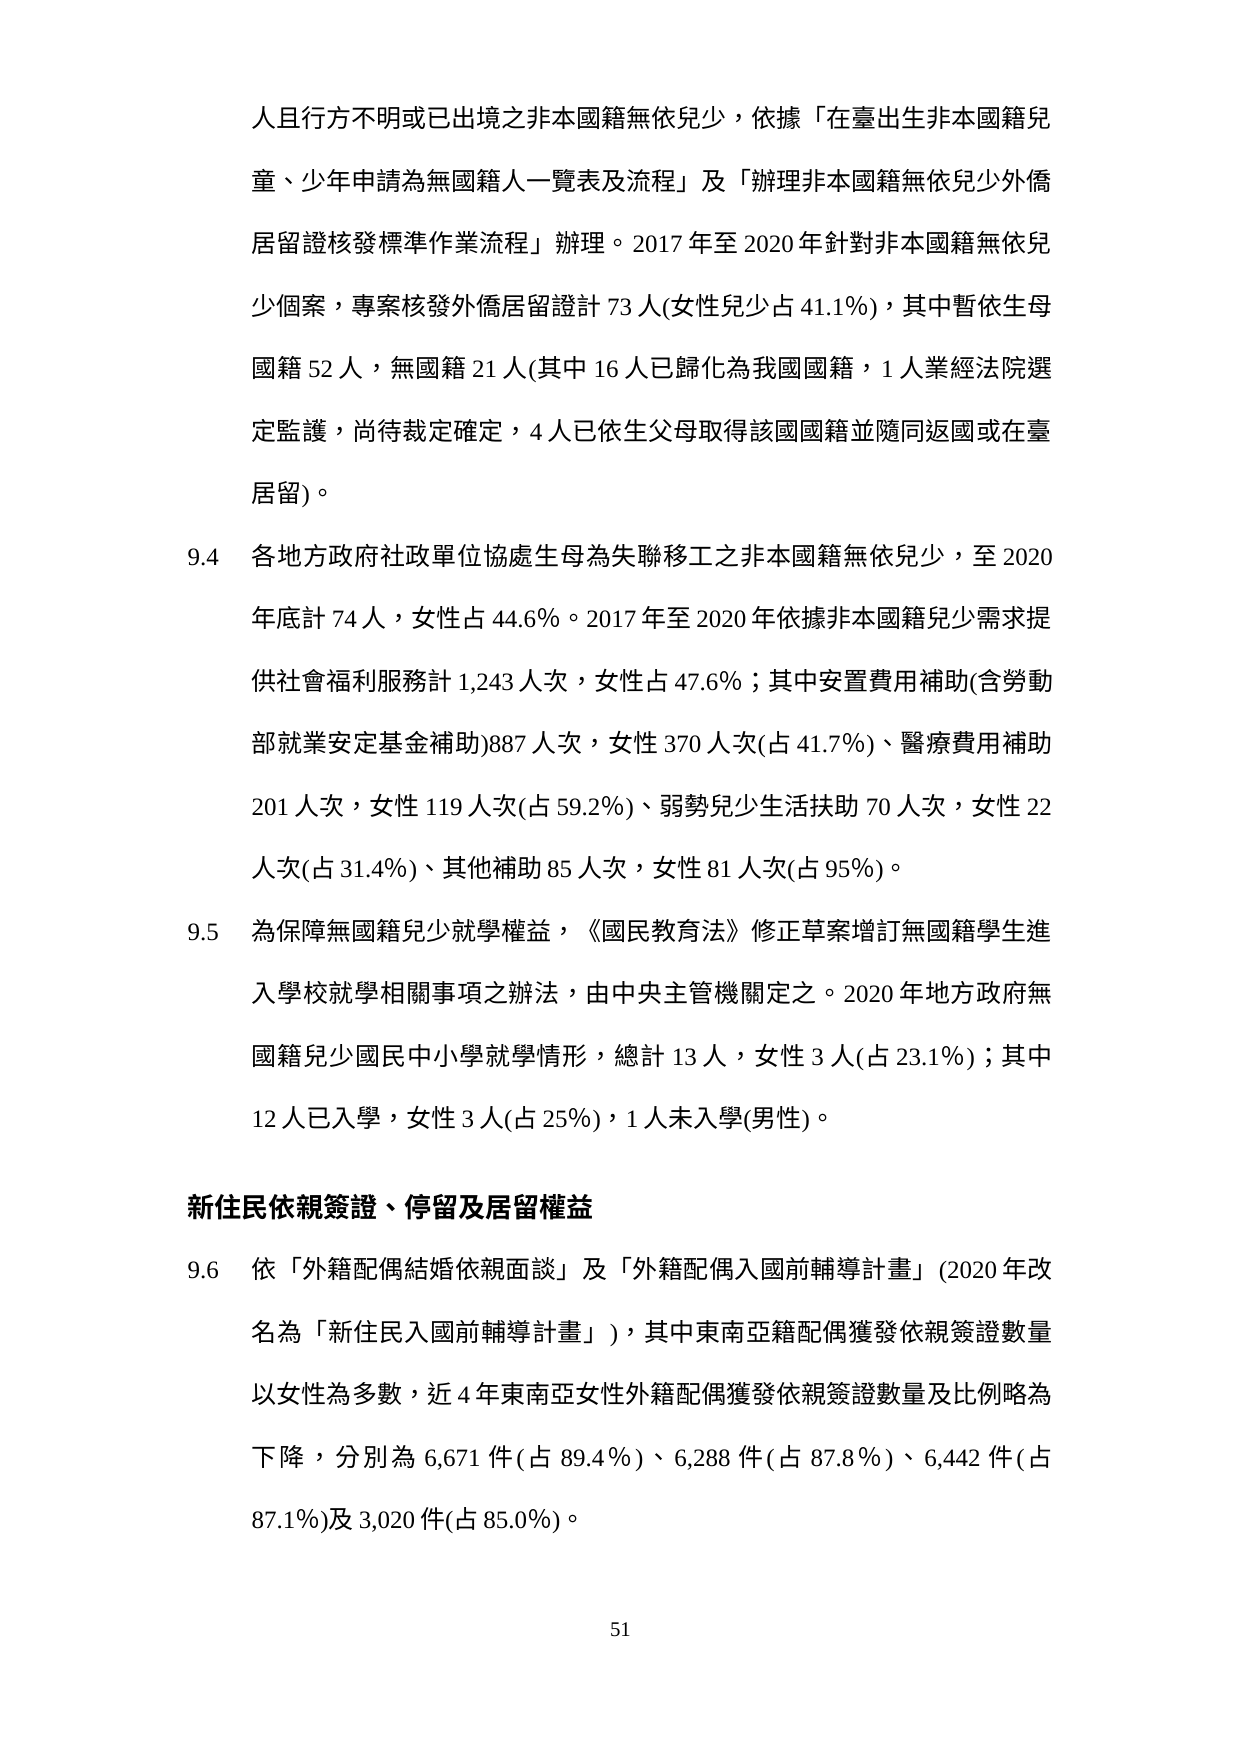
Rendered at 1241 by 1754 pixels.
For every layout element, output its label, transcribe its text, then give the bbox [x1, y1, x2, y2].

list 依「外籍配偶結婚依親面談」及「外籍配偶入國前輔導計畫」(2020年改名為「新住民入國前輔導計畫」)，其中東南亞籍配偶獲發依親簽證數量以女性為多數，近4年東南亞女性外籍配偶獲發依親簽證數量及比例略為下降，分別為6,671件(占89.4％)、6,288件(占87.8％)、6,442件(占87.1％)及3,020件(占85.0％)。 [187, 1226, 1053, 1539]
list 為保障無國籍兒少就學權益，《國民教育法》修正草案增訂無國籍學生進入學校就學相關事項之辦法，由中央主管機關定之。2020年地方政府無國籍兒少國民中小學就學情形，總計13人，女性3人(占23.1％)；其中12人已入學，女性3人(占25％)，1人未入學(男性)。 [187, 887, 1053, 1137]
list 為協助外籍移工所生子女身分認定，如生母及生父均無可考或均無國籍者，得依《國籍法》第2條規定，認定具我國國籍；如生父不詳，生母為外國人且行方不明或已出境之非本國籍無依兒少，依據「在臺出生非本國籍兒童、少年申請為無國籍人一覽表及流程」及「辦理非本國籍無依兒少外僑居留證核發標準作業流程」辦理。2017年至2020年針對非本國籍無依兒少個案，專案核發外僑居留證計73人(女性兒少占41.1％)，其中暫依生母國籍52人，無國籍21人(其中16人已歸化為我國國籍，1人業經法院選定監護，尚待裁定確定，4人已依生父母取得該國國籍並隨同返國或在臺居留)。 [187, 75, 1053, 512]
subtitle 新住民依親簽證、停留及居留權益 [187, 1164, 1053, 1226]
list 各地方政府社政單位協處生母為失聯移工之非本國籍無依兒少，至2020年底計74人，女性占44.6％。2017年至2020年依據非本國籍兒少需求提供社會福利服務計1,243人次，女性占47.6％；其中安置費用補助(含勞動部就業安定基金補助)887人次，女性370人次(占41.7％)、醫療費用補助201人次，女性119人次(占59.2％)、弱勢兒少生活扶助70人次，女性22人次(占31.4％)、其他補助85人次，女性81人次(占95％)。 [187, 512, 1053, 887]
